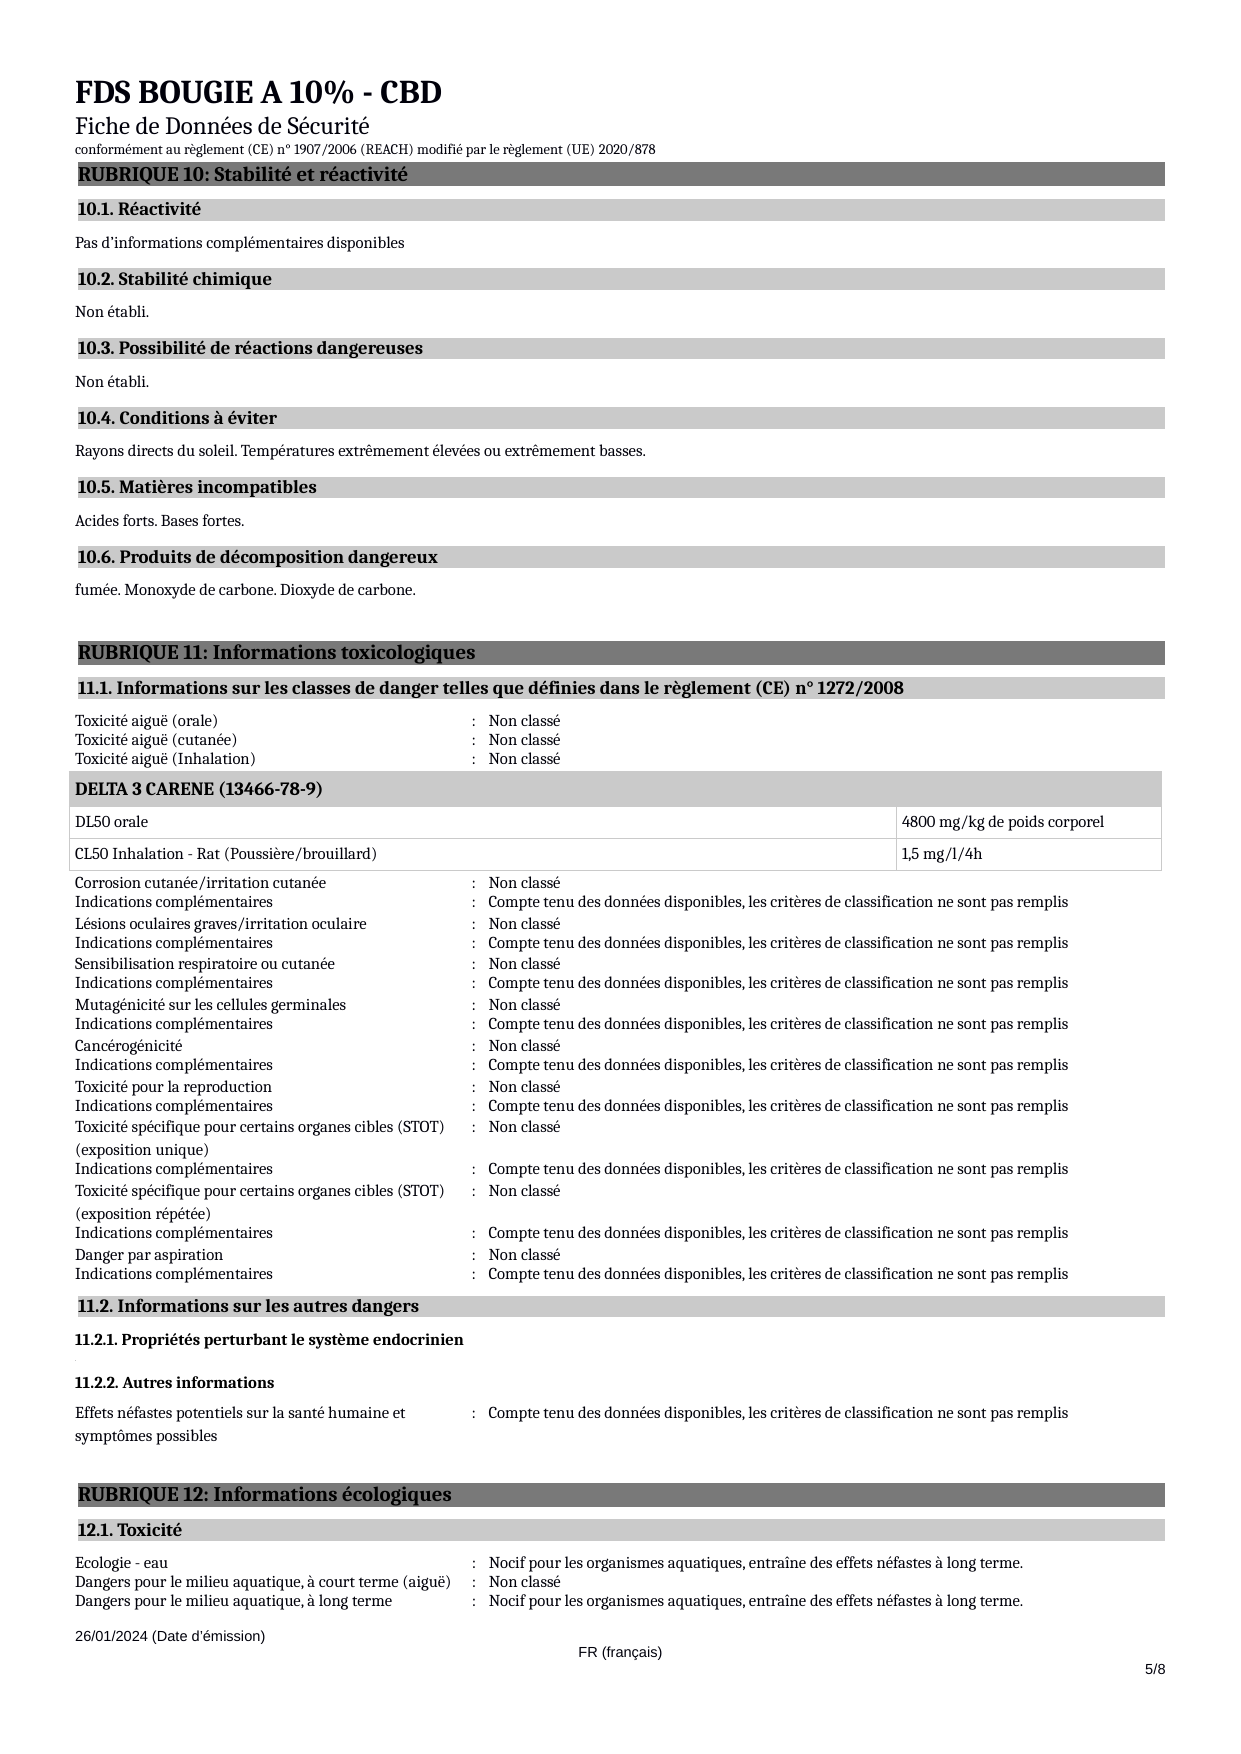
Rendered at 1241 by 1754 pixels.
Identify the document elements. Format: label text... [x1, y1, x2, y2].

table_cell Compte tenu des données disponibles, les critères de classification ne sont pas remplis [488, 893, 1168, 912]
text Non établi. [75, 372, 1165, 391]
table_cell Compte tenu des données disponibles, les critères de classification ne sont pas remplis [488, 1160, 1168, 1179]
table_cell Dangers pour le milieu aquatique, à long terme [75, 1592, 459, 1611]
table_header Toxicité spécifique pour certains organes cibles (STOT) (exposition unique) [75, 1118, 459, 1160]
table_cell 4800 mg/kg de poids corporel [897, 807, 1161, 838]
table_cell Compte tenu des données disponibles, les critères de classification ne sont pas remplis [488, 1055, 1168, 1074]
table_header Effets néfastes potentiels sur la santé humaine et symptômes possibles [75, 1403, 459, 1445]
subtitle RUBRIQUE 11: Informations toxicologiques [78, 641, 1165, 665]
table_cell Indications complémentaires [75, 933, 459, 952]
table_header Non classé [488, 1245, 1168, 1264]
table_header DELTA 3 CARENE (13466-78-9) [70, 772, 1161, 806]
table_cell : [459, 1224, 488, 1243]
subtitle 11.2.1. Propriétés perturbant le système endocrinien [75, 1330, 1165, 1349]
table_cell : [459, 1264, 488, 1283]
table_cell : [459, 1573, 488, 1592]
table_cell Non classé [488, 750, 1168, 769]
text fumée. Monoxyde de carbone. Dioxyde de carbone. [75, 580, 1165, 599]
table_header Toxicité pour la reproduction [75, 1077, 459, 1096]
table_cell : [459, 1160, 488, 1179]
subtitle 11.1. Informations sur les classes de danger telles que définies dans le règlement (CE) n° 1272/2008 [78, 677, 1165, 699]
table_cell Dangers pour le milieu aquatique, à court terme (aiguë) [75, 1573, 459, 1592]
subtitle 10.5. Matières incompatibles [78, 477, 1165, 498]
table_cell : [459, 750, 488, 769]
table_header Sensibilisation respiratoire ou cutanée [75, 955, 459, 974]
table_cell : [459, 893, 488, 912]
table_cell Non classé [488, 731, 1168, 750]
table_cell CL50 Inhalation - Rat (Poussière/brouillard) [70, 839, 896, 870]
table_header Compte tenu des données disponibles, les critères de classification ne sont pas remplis [488, 1403, 1168, 1445]
table_header Nocif pour les organismes aquatiques, entraîne des effets néfastes à long terme. [489, 1553, 1168, 1572]
table_cell Compte tenu des données disponibles, les critères de classification ne sont pas remplis [488, 933, 1168, 952]
table_cell : [459, 731, 488, 750]
table_header Non classé [488, 996, 1168, 1015]
table_cell DL50 orale [70, 807, 896, 838]
table_header : [459, 1036, 488, 1055]
table_header Ecologie - eau [75, 1553, 459, 1572]
table_header Non classé [488, 1181, 1168, 1223]
table_header Non classé [488, 873, 1168, 892]
table_header : [459, 955, 488, 974]
table_cell Indications complémentaires [75, 974, 459, 993]
table_cell Compte tenu des données disponibles, les critères de classification ne sont pas remplis [488, 1224, 1168, 1243]
table_cell Indications complémentaires [75, 1160, 459, 1179]
table_header : [459, 996, 488, 1015]
table_header Toxicité aiguë (orale) [75, 711, 459, 731]
table_cell Compte tenu des données disponibles, les critères de classification ne sont pas remplis [488, 1264, 1168, 1283]
subtitle 10.6. Produits de décomposition dangereux [78, 546, 1165, 568]
subtitle 10.3. Possibilité de réactions dangereuses [78, 338, 1165, 359]
table_header : [459, 1181, 488, 1223]
table_cell Compte tenu des données disponibles, les critères de classification ne sont pas remplis [488, 1015, 1168, 1034]
table_header Corrosion cutanée/irritation cutanée [75, 873, 459, 892]
table_cell : [459, 1592, 488, 1611]
text Non établi. [75, 302, 1165, 322]
table_cell Compte tenu des données disponibles, les critères de classification ne sont pas remplis [488, 974, 1168, 993]
subtitle 12.1. Toxicité [78, 1519, 1165, 1541]
text Acides forts. Bases fortes. [75, 511, 1165, 530]
table_header : [459, 1553, 488, 1572]
table_header : [459, 1403, 488, 1445]
table_cell : [459, 1015, 488, 1034]
table_header : [459, 914, 488, 933]
table_cell Nocif pour les organismes aquatiques, entraîne des effets néfastes à long terme. [489, 1592, 1168, 1611]
table_cell Toxicité aiguë (cutanée) [75, 731, 459, 750]
table_cell Compte tenu des données disponibles, les critères de classification ne sont pas remplis [488, 1096, 1168, 1115]
subtitle 11.2.2. Autres informations [75, 1374, 1165, 1393]
table_header Mutagénicité sur les cellules germinales [75, 996, 459, 1015]
table_header Toxicité spécifique pour certains organes cibles (STOT) (exposition répétée) [75, 1181, 459, 1223]
table_cell Indications complémentaires [75, 1015, 459, 1034]
table_cell Toxicité aiguë (Inhalation) [75, 750, 459, 769]
text Rayons directs du soleil. Températures extrêmement élevées ou extrêmement basses. [75, 441, 1165, 461]
table_cell Indications complémentaires [75, 1055, 459, 1074]
table_cell 1,5 mg/l/4h [897, 839, 1161, 870]
table_header : [459, 873, 488, 892]
subtitle 10.2. Stabilité chimique [78, 268, 1165, 290]
table_header : [459, 1245, 488, 1264]
table_cell : [459, 933, 488, 952]
table_cell Indications complémentaires [75, 1264, 459, 1283]
table_cell Indications complémentaires [75, 893, 459, 912]
table_header Danger par aspiration [75, 1245, 459, 1264]
table_header Non classé [488, 1118, 1168, 1160]
table_header Non classé [488, 711, 1168, 731]
table_header Lésions oculaires graves/irritation oculaire [75, 914, 459, 933]
table_cell : [459, 1096, 488, 1115]
table_header : [459, 711, 488, 731]
table_header : [459, 1077, 488, 1096]
table_cell Non classé [489, 1573, 1168, 1592]
subtitle 10.4. Conditions à éviter [78, 407, 1165, 429]
table_cell : [459, 1055, 488, 1074]
table_header Non classé [488, 955, 1168, 974]
table_header Non classé [488, 1077, 1168, 1096]
table_cell Indications complémentaires [75, 1096, 459, 1115]
table_header Cancérogénicité [75, 1036, 459, 1055]
table_cell : [459, 974, 488, 993]
text Pas d’informations complémentaires disponibles [75, 233, 1165, 252]
table_header Non classé [488, 914, 1168, 933]
table_cell Indications complémentaires [75, 1224, 459, 1243]
subtitle RUBRIQUE 10: Stabilité et réactivité [78, 162, 1165, 186]
table_header Non classé [488, 1036, 1168, 1055]
subtitle 11.2. Informations sur les autres dangers [78, 1296, 1165, 1317]
subtitle RUBRIQUE 12: Informations écologiques [78, 1483, 1165, 1507]
subtitle 10.1. Réactivité [78, 199, 1165, 221]
table_header : [459, 1118, 488, 1160]
